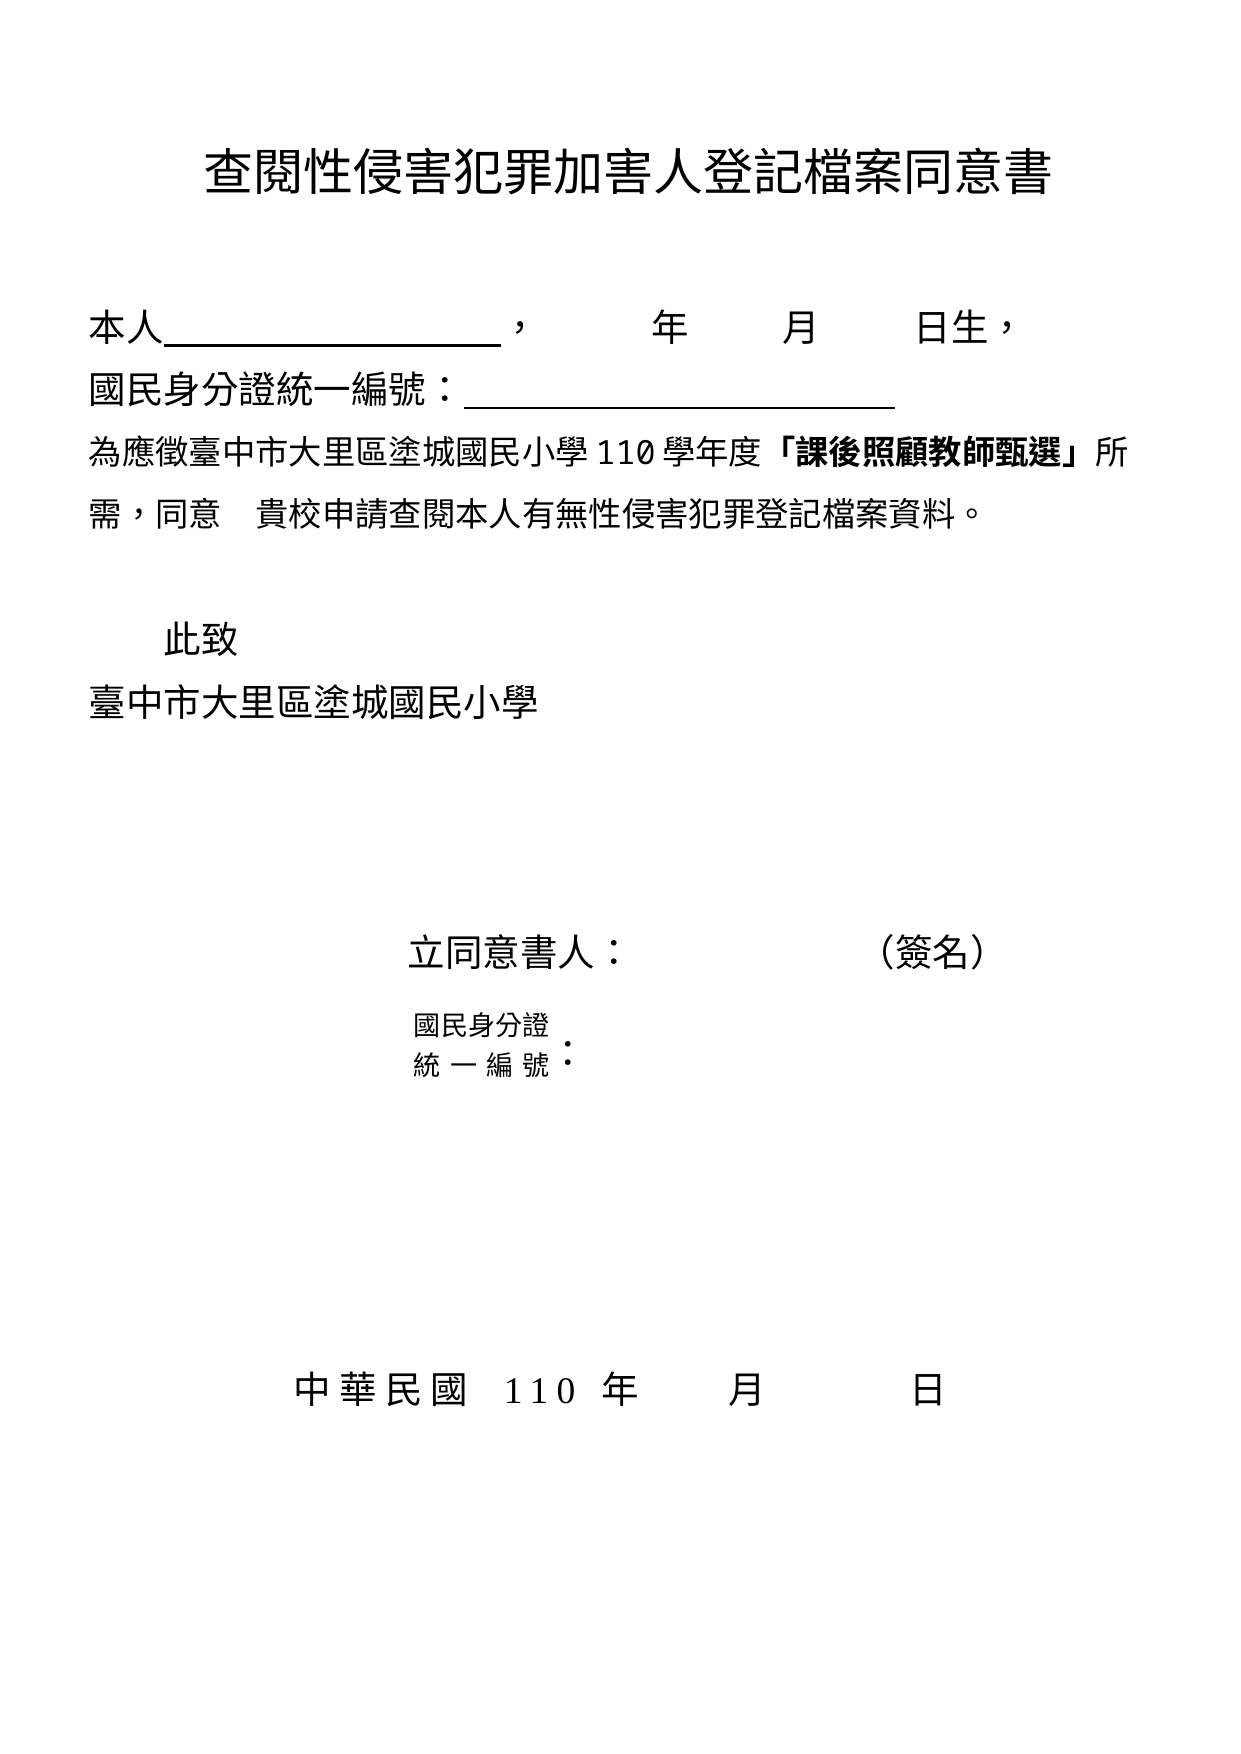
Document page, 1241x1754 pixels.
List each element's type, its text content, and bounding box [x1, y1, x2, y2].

text 臺中市大里區塗城國民小學 [89, 658, 1152, 721]
text 此致 [89, 596, 1152, 658]
text 國民身分證統一編號： [89, 971, 1152, 1096]
text 國民身分證統一編號： [89, 346, 1152, 408]
text 中華民國 110 年 月 日 [89, 1346, 1152, 1408]
text 立同意書人： （簽名） [89, 908, 1152, 971]
text 查閱性侵害犯罪加害人登記檔案同意書 [89, 96, 1168, 221]
text 為應徵臺中市大里區塗城國民小學110學年度「課後照顧教師甄選」所需，同意 貴校申請查閱本人有無性侵害犯罪登記檔案資料。 [89, 408, 1152, 533]
text 本人 ， 年 月 日生， [89, 283, 1152, 346]
